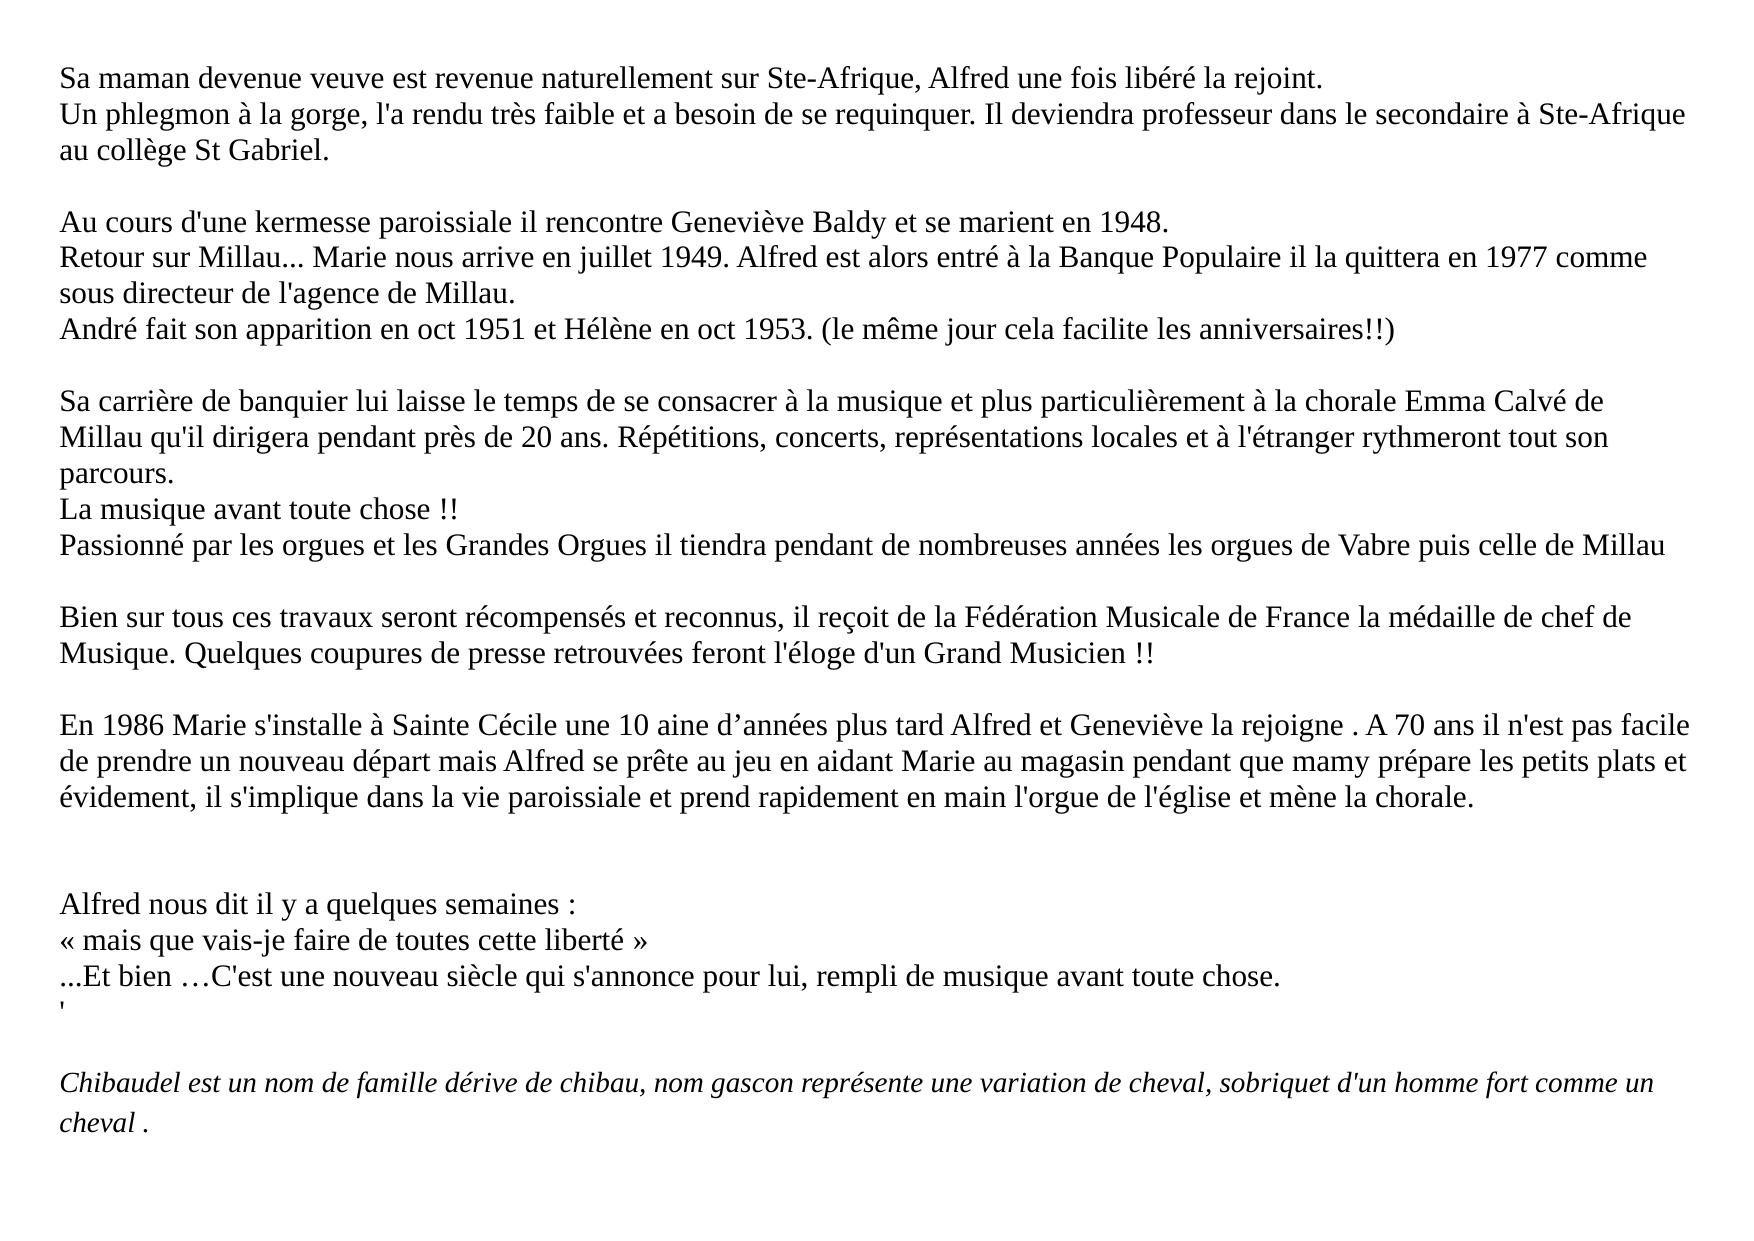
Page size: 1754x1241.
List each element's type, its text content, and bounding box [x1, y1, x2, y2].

text La musique avant toute chose !! [59, 490, 1695, 526]
text Bien sur tous ces travaux seront récompensés et reconnus, il reçoit de la Fédération Musicale de France la médaille de chef de Musique. Quelques coupures de presse retrouvées feront l'éloge d'un Grand Musicien !! [59, 598, 1695, 670]
text Au cours d'une kermesse paroissiale il rencontre Geneviève Baldy et se marient en 1948. [59, 203, 1695, 239]
text Alfred nous dit il y a quelques semaines : [59, 886, 1695, 922]
text Passionné par les orgues et les Grandes Orgues il tiendra pendant de nombreuses années les orgues de Vabre puis celle de Millau [59, 526, 1695, 562]
text André fait son apparition en oct 1951 et Hélène en oct 1953. (le même jour cela facilite les anniversaires!!) [59, 311, 1695, 347]
text ' [59, 993, 1695, 1029]
text Sa maman devenue veuve est revenue naturellement sur Ste-Afrique, Alfred une fois libéré la rejoint. [59, 59, 1695, 95]
text Un phlegmon à la gorge, l'a rendu très faible et a besoin de se requinquer. Il deviendra professeur dans le secondaire à Ste-Afrique au collège St Gabriel. [59, 95, 1695, 167]
text Sa carrière de banquier lui laisse le temps de se consacrer à la musique et plus particulièrement à la chorale Emma Calvé de Millau qu'il dirigera pendant près de 20 ans. Répétitions, concerts, représentations locales et à l'étranger rythmeront tout son parcours. [59, 382, 1695, 490]
text Chibaudel est un nom de famille dérive de chibau, nom gascon représente une variation de cheval, sobriquet d'un homme fort comme un cheval . [59, 1065, 1695, 1139]
text Retour sur Millau... Marie nous arrive en juillet 1949. Alfred est alors entré à la Banque Populaire il la quittera en 1977 comme sous directeur de l'agence de Millau. [59, 239, 1695, 311]
text ...Et bien …C'est une nouveau siècle qui s'annonce pour lui, rempli de musique avant toute chose. [59, 957, 1695, 993]
text En 1986 Marie s'installe à Sainte Cécile une 10 aine d’années plus tard Alfred et Geneviève la rejoigne . A 70 ans il n'est pas facile de prendre un nouveau départ mais Alfred se prête au jeu en aidant Marie au magasin pendant que mamy prépare les petits plats et évidement, il s'implique dans la vie paroissiale et prend rapidement en main l'orgue de l'église et mène la chorale. [59, 706, 1695, 814]
text « mais que vais-je faire de toutes cette liberté » [59, 922, 1695, 957]
